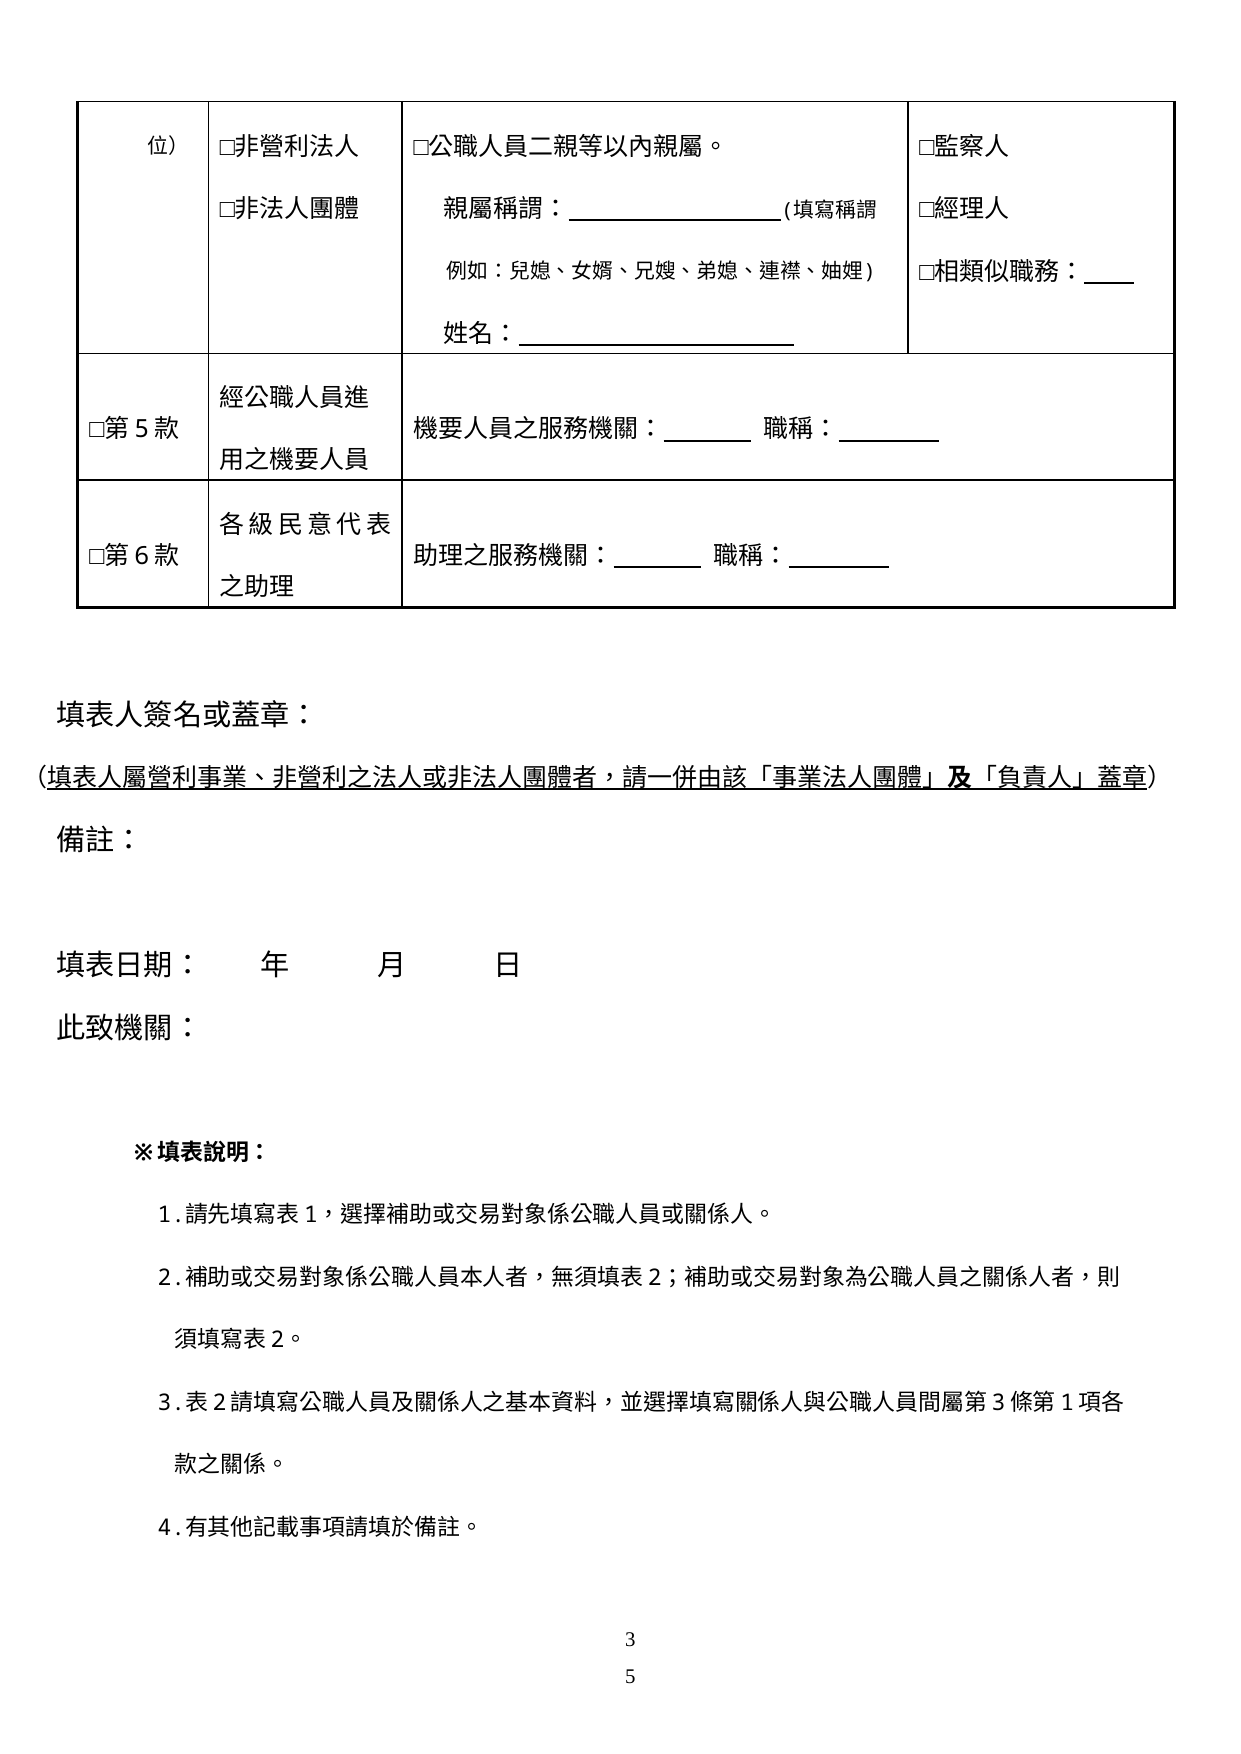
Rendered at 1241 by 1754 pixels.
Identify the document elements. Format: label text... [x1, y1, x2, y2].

table_cell □非營利法人 □非法人團體 [209, 102, 401, 352]
table_cell 位） [79, 102, 208, 352]
text 填表人簽名或蓋章： [56, 671, 1122, 734]
text 2.補助或交易對象係公職人員本人者，無須填表2；補助或交易對象為公職人員之關係人者，則須填寫表2。 [130, 1234, 1131, 1359]
table_cell □第6款 [79, 481, 208, 606]
text 3.表2請填寫公職人員及關係人之基本資料，並選擇填寫關係人與公職人員間屬第3條第1項各款之關係。 [130, 1359, 1131, 1484]
text 填表日期： 年 月 日 [56, 921, 1122, 984]
text 1.請先填寫表1，選擇補助或交易對象係公職人員或關係人。 [130, 1171, 1131, 1234]
text 備註： [56, 796, 1122, 859]
table_cell □監察人 □經理人 □相類似職務： [909, 102, 1173, 352]
table_cell □第5款 [79, 354, 208, 479]
text ※填表說明： [124, 1109, 1122, 1171]
table_cell 機要人員之服務機關： 職稱： [403, 354, 1173, 479]
table_cell □公職人員二親等以內親屬。 親屬稱謂： (填寫稱謂例如：兒媳、女婿、兄嫂、弟媳、連襟、妯娌) 姓名： [403, 102, 907, 352]
text 4.有其他記載事項請填於備註。 [130, 1484, 1131, 1546]
table_cell 各級民意代表之助理 [209, 481, 401, 606]
table_cell 助理之服務機關： 職稱： [403, 481, 1173, 606]
text （填表人屬營利事業、非營利之法人或非法人團體者，請一併由該「事業法人團體」及「負責人」蓋章） [22, 734, 1240, 796]
text 此致機關： [56, 984, 1122, 1046]
table_cell 經公職人員進用之機要人員 [209, 354, 401, 479]
